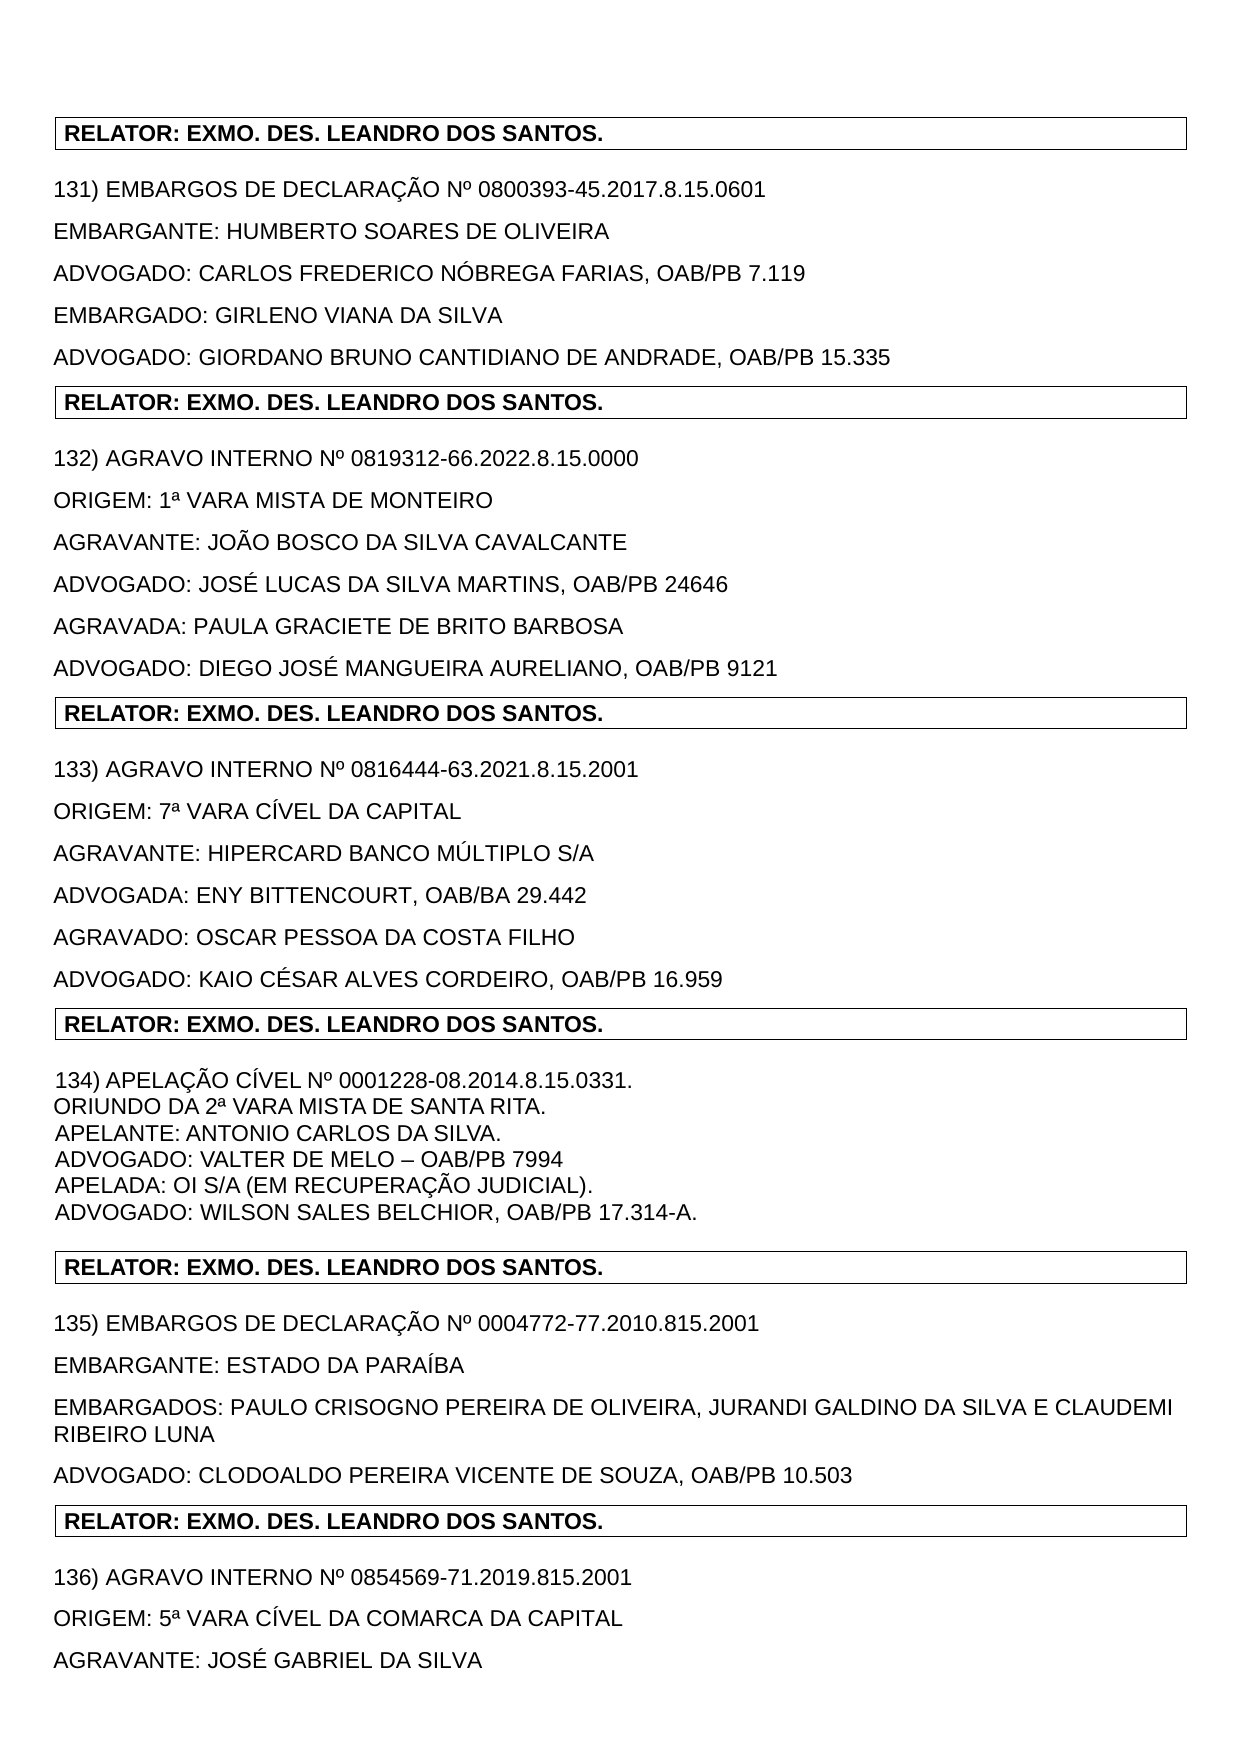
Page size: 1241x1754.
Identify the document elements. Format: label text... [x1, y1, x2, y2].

text ADVOGADO: WILSON SALES BELCHIOR, OAB/PB 17.314-A. [54, 1198, 1187, 1225]
text RELATOR: EXMO. DES. LEANDRO DOS SANTOS. [56, 1506, 1186, 1536]
text ADVOGADO: JOSÉ LUCAS DA SILVA MARTINS, OAB/PB 24646 [53, 571, 1187, 597]
text RELATOR: EXMO. DES. LEANDRO DOS SANTOS. [56, 387, 1186, 418]
text ORIGEM: 5ª VARA CÍVEL DA COMARCA DA CAPITAL [53, 1605, 1187, 1632]
text AGRAVANTE: JOÃO BOSCO DA SILVA CAVALCANTE [53, 529, 1187, 555]
text ADVOGADO: KAIO CÉSAR ALVES CORDEIRO, OAB/PB 16.959 [53, 966, 1187, 992]
text EMBARGADO: GIRLENO VIANA DA SILVA [53, 302, 1187, 328]
text ORIUNDO DA 2ª VARA MISTA DE SANTA RITA. [53, 1093, 1187, 1119]
text 136) AGRAVO INTERNO Nº 0854569-71.2019.815.2001 [53, 1563, 1187, 1590]
text ADVOGADA: ENY BITTENCOURT, OAB/BA 29.442 [53, 882, 1187, 908]
text EMBARGADOS: PAULO CRISOGNO PEREIRA DE OLIVEIRA, JURANDI GALDINO DA SILVA E CLAUDEMI RIBEIRO LUNA [53, 1394, 1187, 1447]
text ADVOGADO: VALTER DE MELO – OAB/PB 7994 [54, 1146, 1187, 1172]
text 132) AGRAVO INTERNO Nº 0819312-66.2022.8.15.0000 [53, 445, 1187, 471]
text RELATOR: EXMO. DES. LEANDRO DOS SANTOS. [56, 698, 1186, 728]
text ADVOGADO: CLODOALDO PEREIRA VICENTE DE SOUZA, OAB/PB 10.503 [53, 1462, 1187, 1489]
text RELATOR: EXMO. DES. LEANDRO DOS SANTOS. [56, 1009, 1186, 1039]
text ADVOGADO: DIEGO JOSÉ MANGUEIRA AURELIANO, OAB/PB 9121 [53, 655, 1187, 681]
text 131) EMBARGOS DE DECLARAÇÃO Nº 0800393-45.2017.8.15.0601 [53, 176, 1187, 203]
text AGRAVADO: OSCAR PESSOA DA COSTA FILHO [53, 924, 1187, 950]
text AGRAVANTE: HIPERCARD BANCO MÚLTIPLO S/A [53, 840, 1187, 866]
text ADVOGADO: CARLOS FREDERICO NÓBREGA FARIAS, OAB/PB 7.119 [53, 260, 1187, 287]
text RELATOR: EXMO. DES. LEANDRO DOS SANTOS. [56, 1252, 1186, 1283]
text APELANTE: ANTONIO CARLOS DA SILVA. [54, 1119, 1187, 1146]
text AGRAVANTE: JOSÉ GABRIEL DA SILVA [53, 1647, 1187, 1674]
text APELADA: OI S/A (EM RECUPERAÇÃO JUDICIAL). [54, 1172, 1187, 1198]
text AGRAVADA: PAULA GRACIETE DE BRITO BARBOSA [53, 613, 1187, 639]
text RELATOR: EXMO. DES. LEANDRO DOS SANTOS. [56, 118, 1186, 149]
text EMBARGANTE: ESTADO DA PARAÍBA [53, 1352, 1187, 1378]
text ADVOGADO: GIORDANO BRUNO CANTIDIANO DE ANDRADE, OAB/PB 15.335 [53, 344, 1187, 371]
text 134) APELAÇÃO CÍVEL Nº 0001228-08.2014.8.15.0331. [54, 1067, 1187, 1093]
text 133) AGRAVO INTERNO Nº 0816444-63.2021.8.15.2001 [53, 756, 1187, 782]
text ORIGEM: 1ª VARA MISTA DE MONTEIRO [53, 487, 1187, 513]
text 135) EMBARGOS DE DECLARAÇÃO Nº 0004772-77.2010.815.2001 [53, 1310, 1187, 1337]
text ORIGEM: 7ª VARA CÍVEL DA CAPITAL [53, 798, 1187, 824]
text EMBARGANTE: HUMBERTO SOARES DE OLIVEIRA [53, 218, 1187, 244]
